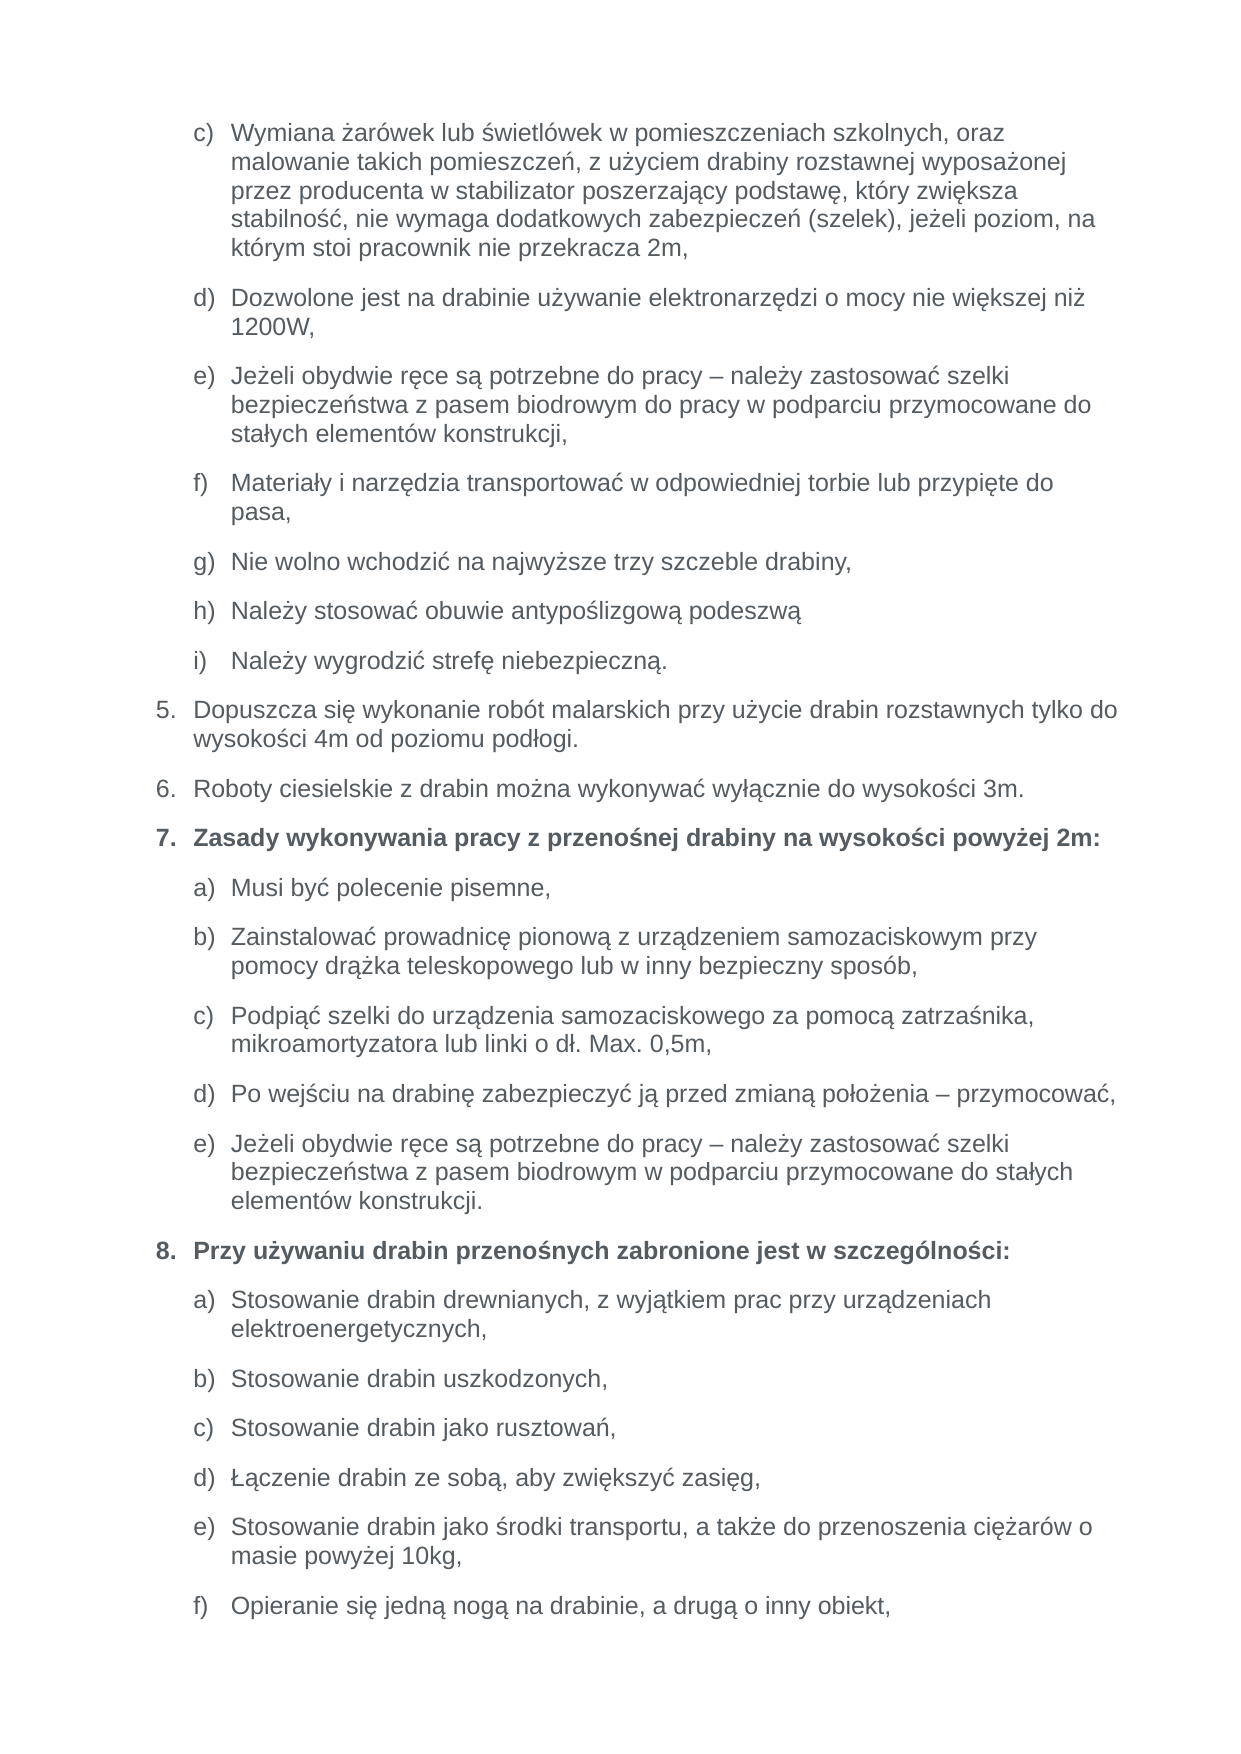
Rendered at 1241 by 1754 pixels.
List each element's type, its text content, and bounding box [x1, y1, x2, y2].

list Jeżeli obydwie ręce są potrzebne do pracy – należy zastosować szelki bezpieczeństwa z pasem biodrowym w podparciu przymocowane do stałych elementów konstrukcji. [193, 1128, 1122, 1215]
list Musi być polecenie pisemne, [193, 873, 1122, 901]
list Materiały i narzędzia transportować w odpowiedniej torbie lub przypięte do pasa, [193, 468, 1122, 526]
list Należy stosować obuwie antypoślizgową podeszwą [193, 596, 1122, 625]
list Zainstalować prowadnicę pionową z urządzeniem samozaciskowym przy pomocy drążka teleskopowego lub w inny bezpieczny sposób, [193, 922, 1122, 980]
list Opieranie się jedną nogą na drabinie, a drugą o inny obiekt, [193, 1591, 1122, 1619]
list Nie wolno wchodzić na najwyższe trzy szczeble drabiny, [193, 546, 1122, 575]
list Stosowanie drabin uszkodzonych, [193, 1363, 1122, 1392]
list Po wejściu na drabinę zabezpieczyć ją przed zmianą położenia – przymocować, [193, 1079, 1122, 1108]
list Wymiana żarówek lub świetlówek w pomieszczeniach szkolnych, oraz malowanie takich pomieszczeń, z użyciem drabiny rozstawnej wyposażonej przez producenta w stabilizator poszerzający podstawę, który zwiększa stabilność, nie wymaga dodatkowych zabezpieczeń (szelek), jeżeli poziom, na którym stoi pracownik nie przekracza 2m, [193, 118, 1122, 262]
list Należy wygrodzić strefę niebezpieczną. [193, 646, 1122, 674]
list Stosowanie drabin jako rusztowań, [193, 1413, 1122, 1442]
list Dopuszcza się wykonanie robót malarskich przy użycie drabin rozstawnych tylko do wysokości 4m od poziomu podłogi. [156, 695, 1122, 753]
list Stosowanie drabin jako środki transportu, a także do przenoszenia ciężarów o masie powyżej 10kg, [193, 1512, 1122, 1570]
list Stosowanie drabin drewnianych, z wyjątkiem prac przy urządzeniach elektroenergetycznych, [193, 1285, 1122, 1343]
list Jeżeli obydwie ręce są potrzebne do pracy – należy zastosować szelki bezpieczeństwa z pasem biodrowym do pracy w podparciu przymocowane do stałych elementów konstrukcji, [193, 361, 1122, 447]
list Przy używaniu drabin przenośnych zabronione jest w szczególności: [156, 1236, 1122, 1264]
list Zasady wykonywania pracy z przenośnej drabiny na wysokości powyżej 2m: [156, 823, 1122, 852]
list Dozwolone jest na drabinie używanie elektronarzędzi o mocy nie większej niż 1200W, [193, 283, 1122, 340]
list Łączenie drabin ze sobą, aby zwiększyć zasięg, [193, 1463, 1122, 1491]
list Podpiąć szelki do urządzenia samozaciskowego za pomocą zatrzaśnika, mikroamortyzatora lub linki o dł. Max. 0,5m, [193, 1001, 1122, 1058]
list Roboty ciesielskie z drabin można wykonywać wyłącznie do wysokości 3m. [156, 773, 1122, 802]
